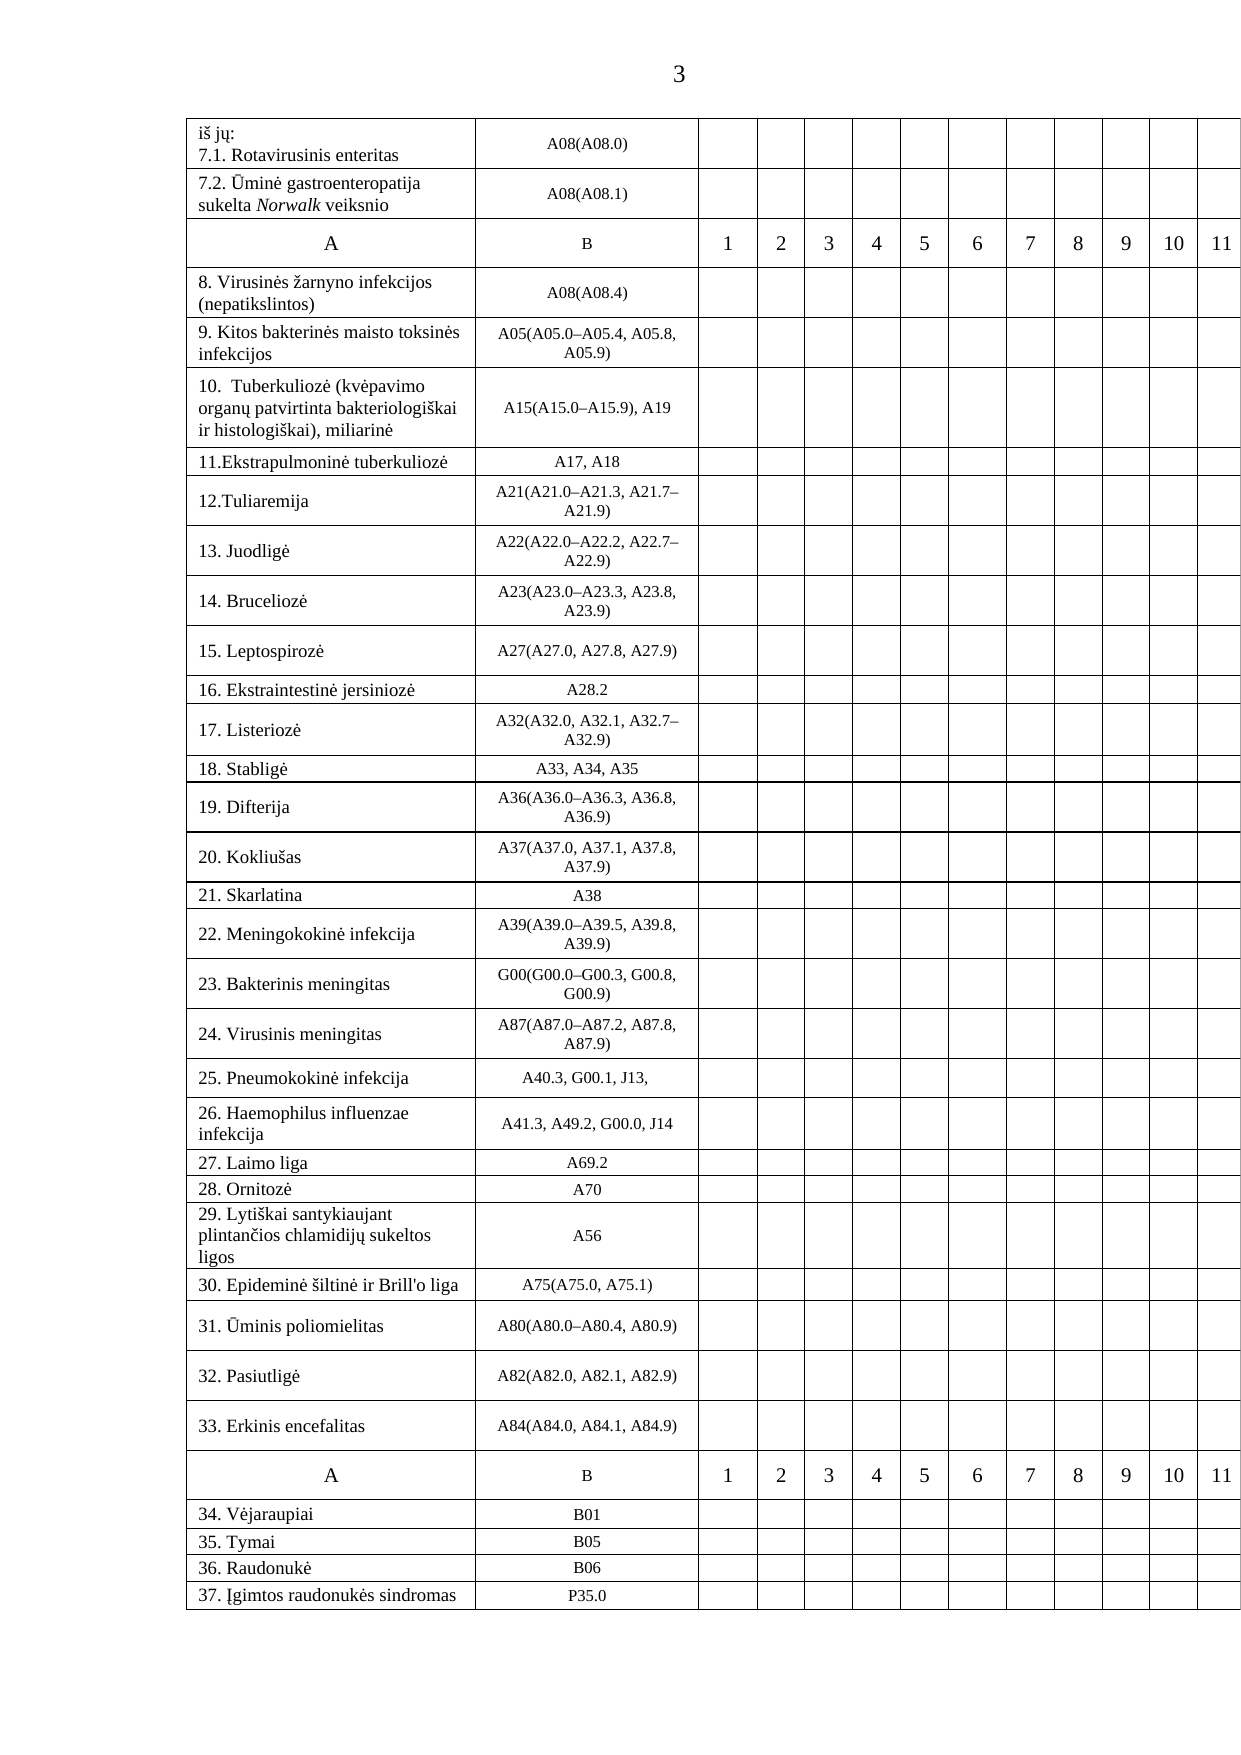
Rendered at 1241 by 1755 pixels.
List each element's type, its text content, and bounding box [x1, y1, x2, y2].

table_cell [1055, 959, 1102, 1008]
table_cell 3 [805, 1451, 852, 1499]
table_cell [901, 756, 948, 781]
table_cell [949, 1176, 1006, 1202]
table_cell [949, 169, 1006, 218]
table_cell [853, 476, 900, 525]
table_cell 30. Epideminė šiltinė ir Brill'o liga [187, 1269, 475, 1300]
table_cell [1150, 1351, 1197, 1400]
table_cell [1103, 626, 1149, 675]
table_cell [1055, 526, 1102, 575]
table_cell 2 [758, 219, 804, 267]
table_cell [1198, 368, 1240, 447]
table_cell [949, 833, 1006, 881]
table_cell [1007, 704, 1054, 755]
table_cell [1198, 783, 1240, 831]
table_cell [758, 833, 804, 881]
table_cell [1103, 1500, 1149, 1527]
table_cell [1103, 959, 1149, 1008]
table_cell [853, 883, 900, 908]
table_cell A22(A22.0–A22.2, A22.7–A22.9) [476, 526, 698, 575]
table_cell [853, 268, 900, 317]
table_cell [901, 1009, 948, 1058]
table_cell [758, 1351, 804, 1400]
table_cell [1103, 476, 1149, 525]
table_cell 5 [901, 1451, 948, 1499]
table_cell [805, 169, 852, 218]
table_cell [1103, 1351, 1149, 1400]
table_cell [1103, 1301, 1149, 1350]
table_cell [1055, 268, 1102, 317]
table_cell [1007, 1351, 1054, 1400]
table_cell [1150, 1269, 1197, 1300]
table_cell [1055, 626, 1102, 675]
table_cell [1198, 476, 1240, 525]
table_cell 18. Stabligė [187, 756, 475, 781]
table_cell [901, 1203, 948, 1267]
table_cell [949, 1203, 1006, 1267]
table_cell [1150, 756, 1197, 781]
table_cell [853, 318, 900, 367]
table_cell [1198, 119, 1240, 168]
table_cell A17, A18 [476, 448, 698, 475]
table_cell [1150, 626, 1197, 675]
table_cell [853, 1150, 900, 1175]
table_cell [805, 783, 852, 831]
table_cell [853, 1203, 900, 1267]
table_cell 15. Leptospirozė [187, 626, 475, 675]
table_cell [901, 833, 948, 881]
table_cell [853, 1301, 900, 1350]
table_cell [901, 883, 948, 908]
table_cell [1198, 959, 1240, 1008]
table_cell 9. Kitos bakterinės maisto toksinės infekcijos [187, 318, 475, 367]
table_cell [1007, 883, 1054, 908]
table_cell [805, 676, 852, 703]
table_cell 22. Meningokokinė infekcija [187, 909, 475, 958]
table_cell [949, 959, 1006, 1008]
table_cell [1007, 1098, 1054, 1148]
table_cell [1103, 783, 1149, 831]
table_cell [699, 1301, 757, 1350]
table_cell [853, 756, 900, 781]
table_cell P35.0 [476, 1582, 698, 1609]
table_cell [1103, 576, 1149, 625]
table_cell [901, 626, 948, 675]
table_cell A23(A23.0–A23.3, A23.8, A23.9) [476, 576, 698, 625]
table_cell [1150, 318, 1197, 367]
table_cell [853, 626, 900, 675]
table_cell [853, 704, 900, 755]
table_cell [758, 1500, 804, 1527]
table_cell [853, 1582, 900, 1609]
table_cell A28.2 [476, 676, 698, 703]
table_cell [1007, 1582, 1054, 1609]
table_cell [1103, 883, 1149, 908]
table_cell [901, 959, 948, 1008]
table_cell [758, 368, 804, 447]
table_cell B01 [476, 1500, 698, 1527]
table_cell [949, 119, 1006, 168]
table_cell [1103, 1150, 1149, 1175]
table_cell A21(A21.0–A21.3, A21.7–A21.9) [476, 476, 698, 525]
table_cell [805, 909, 852, 958]
table_cell A37(A37.0, A37.1, A37.8, A37.9) [476, 833, 698, 881]
table_cell [758, 318, 804, 367]
table_cell 8. Virusinės žarnyno infekcijos (nepatikslintos) [187, 268, 475, 317]
table_cell A32(A32.0, A32.1, A32.7–A32.9) [476, 704, 698, 755]
table_cell [758, 756, 804, 781]
table_cell [1150, 576, 1197, 625]
table_cell 11.Ekstrapulmoninė tuberkuliozė [187, 448, 475, 475]
table_cell [853, 169, 900, 218]
table_cell [1103, 119, 1149, 168]
table_cell [1007, 783, 1054, 831]
table_cell [699, 1500, 757, 1527]
table_cell B [476, 219, 698, 267]
table_cell A84(A84.0, A84.1, A84.9) [476, 1401, 698, 1450]
table_cell [853, 833, 900, 881]
table_cell [1198, 883, 1240, 908]
table_cell B [476, 1451, 698, 1499]
table_cell [1055, 1582, 1102, 1609]
table_cell [699, 1059, 757, 1097]
table_cell [853, 1009, 900, 1058]
table_cell 2 [758, 1451, 804, 1499]
table_cell [805, 448, 852, 475]
table_cell 35. Tymai [187, 1529, 475, 1554]
table_cell [699, 1401, 757, 1450]
table_cell [805, 1176, 852, 1202]
table_cell [1055, 1059, 1102, 1097]
table_cell [758, 959, 804, 1008]
table_cell [805, 1351, 852, 1400]
table_cell [1055, 756, 1102, 781]
table_cell [1150, 1529, 1197, 1554]
table_cell [805, 1150, 852, 1175]
table_cell 7.2. Ūminė gastroenteropatija sukelta Norwalk veiksnio [187, 169, 475, 218]
table_cell [1055, 1555, 1102, 1581]
table_cell 7 [1007, 1451, 1054, 1499]
table_cell [1150, 833, 1197, 881]
table_cell [758, 783, 804, 831]
table_cell [758, 1582, 804, 1609]
table_cell 37. Įgimtos raudonukės sindromas [187, 1582, 475, 1609]
table_cell 9 [1103, 1451, 1149, 1499]
table_cell [1007, 626, 1054, 675]
table_cell [949, 368, 1006, 447]
table_cell [1007, 1059, 1054, 1097]
table_cell [805, 318, 852, 367]
table_cell [853, 119, 900, 168]
table_cell [758, 1555, 804, 1581]
table_cell [1150, 783, 1197, 831]
table_cell [1198, 526, 1240, 575]
table_cell [949, 1500, 1006, 1527]
table_cell [1150, 959, 1197, 1008]
table_cell [1103, 1555, 1149, 1581]
table_cell [1103, 1401, 1149, 1450]
table_cell [1150, 1009, 1197, 1058]
table_cell [1055, 783, 1102, 831]
table_cell 4 [853, 1451, 900, 1499]
table_cell [1198, 1555, 1240, 1581]
table_cell [949, 704, 1006, 755]
table_cell [1007, 1555, 1054, 1581]
table_cell [1150, 1150, 1197, 1175]
table_cell [699, 1176, 757, 1202]
table_cell [1150, 268, 1197, 317]
table_cell [1150, 1582, 1197, 1609]
table_cell [1007, 1009, 1054, 1058]
table_cell [758, 1176, 804, 1202]
table_cell 3 [805, 219, 852, 267]
table_cell [699, 883, 757, 908]
table_cell [758, 1059, 804, 1097]
table_cell [1150, 448, 1197, 475]
table_cell A75(A75.0, A75.1) [476, 1269, 698, 1300]
table_cell [758, 119, 804, 168]
table_cell [699, 318, 757, 367]
table_cell [758, 526, 804, 575]
table_cell [853, 676, 900, 703]
table_cell 5 [901, 219, 948, 267]
table_cell [805, 1009, 852, 1058]
table_cell [1103, 1009, 1149, 1058]
table_cell [1198, 1203, 1240, 1267]
table_cell [805, 1529, 852, 1554]
table_cell [699, 909, 757, 958]
table_cell [901, 1401, 948, 1450]
table_cell iš jų: 7.1. Rotavirusinis enteritas [187, 119, 475, 168]
table_cell [1150, 1555, 1197, 1581]
table_cell A69.2 [476, 1150, 698, 1175]
table_cell [853, 526, 900, 575]
table_cell [901, 526, 948, 575]
table_cell [1055, 476, 1102, 525]
table_cell 16. Ekstraintestinė jersiniozė [187, 676, 475, 703]
table_cell 36. Raudonukė [187, 1555, 475, 1581]
table_cell [901, 676, 948, 703]
table_cell [805, 476, 852, 525]
table_cell [853, 1098, 900, 1148]
table_cell [1007, 1500, 1054, 1527]
table_cell 9 [1103, 219, 1149, 267]
table_cell A27(A27.0, A27.8, A27.9) [476, 626, 698, 675]
table_cell 8 [1055, 219, 1102, 267]
table_cell [1103, 756, 1149, 781]
table_cell [758, 1269, 804, 1300]
table_cell [1007, 833, 1054, 881]
table_cell [1103, 1059, 1149, 1097]
table_cell [758, 626, 804, 675]
table_cell [901, 119, 948, 168]
table_cell A36(A36.0–A36.3, A36.8, A36.9) [476, 783, 698, 831]
table_cell [949, 1582, 1006, 1609]
table_cell 21. Skarlatina [187, 883, 475, 908]
table_cell [1007, 268, 1054, 317]
table_cell [1198, 1401, 1240, 1450]
table_cell [1198, 833, 1240, 881]
table_cell [1055, 676, 1102, 703]
table_cell [1055, 704, 1102, 755]
table_cell [901, 576, 948, 625]
table_cell A08(A08.0) [476, 119, 698, 168]
table_cell [1007, 756, 1054, 781]
table_cell [805, 1269, 852, 1300]
table_cell A70 [476, 1176, 698, 1202]
table_cell [1198, 1150, 1240, 1175]
table_cell [1055, 833, 1102, 881]
table_cell [1103, 169, 1149, 218]
table_cell [901, 1529, 948, 1554]
table_cell A33, A34, A35 [476, 756, 698, 781]
table_cell [699, 783, 757, 831]
table_cell [1103, 1176, 1149, 1202]
table_cell [699, 368, 757, 447]
table_cell [1103, 1269, 1149, 1300]
table_cell [1150, 1176, 1197, 1202]
table_cell [1007, 1176, 1054, 1202]
table_cell [1150, 1203, 1197, 1267]
table_cell 4 [853, 219, 900, 267]
table_cell [901, 909, 948, 958]
table_cell [853, 1500, 900, 1527]
table_cell [1007, 909, 1054, 958]
table_cell [1103, 1098, 1149, 1148]
table_cell [805, 1203, 852, 1267]
table_cell [805, 626, 852, 675]
table_cell [949, 1098, 1006, 1148]
table_cell [901, 1269, 948, 1300]
table_cell 11 [1198, 1451, 1240, 1499]
table_cell 6 [949, 1451, 1006, 1499]
table_cell [805, 268, 852, 317]
table_cell [1055, 1098, 1102, 1148]
table_cell [699, 119, 757, 168]
table_cell [1055, 1009, 1102, 1058]
table_cell [853, 1529, 900, 1554]
table_cell [853, 909, 900, 958]
table_cell [949, 1555, 1006, 1581]
table_cell [901, 1301, 948, 1350]
table_cell G00(G00.0–G00.3, G00.8, G00.9) [476, 959, 698, 1008]
table_cell [1150, 1098, 1197, 1148]
table_cell [901, 1582, 948, 1609]
table_cell 27. Laimo liga [187, 1150, 475, 1175]
table_cell [1150, 909, 1197, 958]
table_cell [1198, 576, 1240, 625]
table_cell A87(A87.0–A87.2, A87.8, A87.9) [476, 1009, 698, 1058]
table_cell [805, 526, 852, 575]
table_cell 24. Virusinis meningitas [187, 1009, 475, 1058]
table_cell [758, 268, 804, 317]
table_cell [1150, 1059, 1197, 1097]
table_cell [1055, 1500, 1102, 1527]
table_cell [901, 1098, 948, 1148]
table_cell [1150, 1301, 1197, 1350]
table_cell [1103, 1529, 1149, 1554]
table_cell [805, 1555, 852, 1581]
table_cell [1198, 169, 1240, 218]
table_cell [1103, 368, 1149, 447]
table_cell [949, 268, 1006, 317]
table_cell 31. Ūminis poliomielitas [187, 1301, 475, 1350]
table_cell A39(A39.0–A39.5, A39.8, A39.9) [476, 909, 698, 958]
table_cell [805, 1301, 852, 1350]
table_cell [949, 1269, 1006, 1300]
table_cell [949, 883, 1006, 908]
table_cell [853, 576, 900, 625]
table_cell [1198, 1500, 1240, 1527]
table_cell [758, 883, 804, 908]
table_cell [1055, 119, 1102, 168]
table_cell [949, 476, 1006, 525]
table_cell [949, 1009, 1006, 1058]
table_cell [758, 1401, 804, 1450]
table_cell [1007, 368, 1054, 447]
table_cell [1198, 1529, 1240, 1554]
table_cell [758, 1203, 804, 1267]
table_cell [805, 1582, 852, 1609]
table_cell [805, 1500, 852, 1527]
table_cell [758, 676, 804, 703]
table_cell A15(A15.0–A15.9), A19 [476, 368, 698, 447]
table_cell [1150, 1401, 1197, 1450]
table_cell A80(A80.0–A80.4, A80.9) [476, 1301, 698, 1350]
table_cell [805, 756, 852, 781]
table_cell 1 [699, 1451, 757, 1499]
table_cell [805, 833, 852, 881]
table_cell [1198, 676, 1240, 703]
table_cell 26. Haemophilus influenzae infekcija [187, 1098, 475, 1148]
table_cell [1055, 1301, 1102, 1350]
table_cell [1103, 318, 1149, 367]
table_cell [1150, 169, 1197, 218]
table_cell [1103, 1203, 1149, 1267]
table_cell [1007, 526, 1054, 575]
table_cell [805, 1098, 852, 1148]
table_cell [1198, 1301, 1240, 1350]
table_cell [1007, 448, 1054, 475]
table_cell [1007, 476, 1054, 525]
table_cell [1198, 1009, 1240, 1058]
table_cell [699, 676, 757, 703]
table_cell [1007, 1401, 1054, 1450]
table_cell [901, 368, 948, 447]
table_cell [1198, 704, 1240, 755]
table_cell A05(A05.0–A05.4, A05.8, A05.9) [476, 318, 698, 367]
table_cell 11 [1198, 219, 1240, 267]
table_cell 20. Kokliušas [187, 833, 475, 881]
table_cell 23. Bakterinis meningitas [187, 959, 475, 1008]
table_cell [805, 883, 852, 908]
table_cell [1198, 268, 1240, 317]
table_cell [949, 448, 1006, 475]
table_cell [699, 1269, 757, 1300]
table_cell [853, 1059, 900, 1097]
table_cell [699, 626, 757, 675]
table_cell [699, 1351, 757, 1400]
table_cell [1198, 1059, 1240, 1097]
table_cell 10 [1150, 219, 1197, 267]
table_cell [1007, 169, 1054, 218]
table_cell [758, 1009, 804, 1058]
table_cell 10 [1150, 1451, 1197, 1499]
table_cell [901, 318, 948, 367]
table_cell [1103, 268, 1149, 317]
table_cell [949, 1150, 1006, 1175]
table_cell [1150, 883, 1197, 908]
table_cell [1198, 626, 1240, 675]
table_cell [699, 1582, 757, 1609]
table_cell [901, 476, 948, 525]
table_cell [1150, 1500, 1197, 1527]
table_cell [853, 783, 900, 831]
table_cell 33. Erkinis encefalitas [187, 1401, 475, 1450]
table_cell 8 [1055, 1451, 1102, 1499]
table_cell 6 [949, 219, 1006, 267]
table_cell [1007, 1301, 1054, 1350]
table_cell [758, 1150, 804, 1175]
table_cell [901, 1059, 948, 1097]
table_cell [901, 1351, 948, 1400]
table_cell [901, 783, 948, 831]
table_cell [699, 476, 757, 525]
table_cell [699, 1203, 757, 1267]
table_cell [1150, 704, 1197, 755]
table_cell [758, 909, 804, 958]
table_cell [758, 704, 804, 755]
table_cell 14. Bruceliozė [187, 576, 475, 625]
table_cell [853, 368, 900, 447]
table_cell [1055, 1529, 1102, 1554]
table_cell [699, 1009, 757, 1058]
table_cell 17. Listeriozė [187, 704, 475, 755]
table_cell [1007, 1203, 1054, 1267]
table_cell [1007, 676, 1054, 703]
table_cell 10. Tuberkuliozė (kvėpavimo organų patvirtinta bakteriologiškai ir histologiškai), miliarinė [187, 368, 475, 447]
table_cell A [187, 1451, 475, 1499]
table_cell 32. Pasiutligė [187, 1351, 475, 1400]
table_cell [1198, 909, 1240, 958]
table_cell [853, 448, 900, 475]
table_cell [699, 1098, 757, 1148]
table_cell B05 [476, 1529, 698, 1554]
table_cell A82(A82.0, A82.1, A82.9) [476, 1351, 698, 1400]
table_cell 25. Pneumokokinė infekcija [187, 1059, 475, 1097]
table_cell A [187, 219, 475, 267]
table_cell [901, 1150, 948, 1175]
table_cell [758, 1529, 804, 1554]
table_cell A56 [476, 1203, 698, 1267]
table_cell [1055, 1176, 1102, 1202]
table_cell [901, 448, 948, 475]
table_cell [901, 1500, 948, 1527]
table_cell 7 [1007, 219, 1054, 267]
table_cell [1007, 1269, 1054, 1300]
table_cell [699, 169, 757, 218]
table_cell [1198, 1098, 1240, 1148]
table_cell 12.Tuliaremija [187, 476, 475, 525]
table_cell [699, 268, 757, 317]
table_cell [1198, 1176, 1240, 1202]
table_cell [805, 959, 852, 1008]
table_cell [949, 1529, 1006, 1554]
table_cell 34. Vėjaraupiai [187, 1500, 475, 1527]
table_cell [949, 676, 1006, 703]
table_cell [699, 576, 757, 625]
table_cell [1055, 1401, 1102, 1450]
table_cell [1198, 1582, 1240, 1609]
table_cell [1103, 704, 1149, 755]
table_cell [1055, 448, 1102, 475]
table_cell [1007, 959, 1054, 1008]
table_cell [853, 1555, 900, 1581]
table_cell [699, 959, 757, 1008]
table_cell [949, 1401, 1006, 1450]
table_cell [853, 1401, 900, 1450]
table_cell [699, 704, 757, 755]
table_cell [1055, 1203, 1102, 1267]
table_cell [853, 1176, 900, 1202]
table_cell [949, 909, 1006, 958]
table_cell 29. Lytiškai santykiaujant plintančios chlamidijų sukeltos ligos [187, 1203, 475, 1267]
table_cell A08(A08.4) [476, 268, 698, 317]
table_cell B06 [476, 1555, 698, 1581]
table_cell [949, 576, 1006, 625]
table_cell [1007, 1150, 1054, 1175]
table_cell [1198, 756, 1240, 781]
table_cell [758, 476, 804, 525]
table_cell [949, 1351, 1006, 1400]
table_cell [949, 1301, 1006, 1350]
table_cell [699, 1150, 757, 1175]
table_cell [805, 1401, 852, 1450]
table_cell [1055, 318, 1102, 367]
table_cell [1055, 1351, 1102, 1400]
table_cell [1055, 1150, 1102, 1175]
table_cell 28. Ornitozė [187, 1176, 475, 1202]
table_cell [901, 1555, 948, 1581]
table_cell [1007, 119, 1054, 168]
table_cell [949, 526, 1006, 575]
table_cell 1 [699, 219, 757, 267]
table_cell [699, 1529, 757, 1554]
table_cell [949, 756, 1006, 781]
table_cell [699, 1555, 757, 1581]
table_cell [1007, 318, 1054, 367]
table_cell [699, 833, 757, 881]
table_cell [1055, 576, 1102, 625]
table_cell [1055, 368, 1102, 447]
table_cell [853, 1351, 900, 1400]
table_cell [949, 1059, 1006, 1097]
table_cell [1198, 1351, 1240, 1400]
table_cell [1007, 576, 1054, 625]
table_cell [1150, 368, 1197, 447]
table_cell 19. Difterija [187, 783, 475, 831]
table_cell [1103, 676, 1149, 703]
table_cell [758, 1098, 804, 1148]
table_cell [699, 526, 757, 575]
table_cell [805, 704, 852, 755]
table_cell [1055, 883, 1102, 908]
table_cell 13. Juodligė [187, 526, 475, 575]
table_cell [1103, 526, 1149, 575]
table_cell [1198, 448, 1240, 475]
table_cell [758, 169, 804, 218]
table_cell [805, 1059, 852, 1097]
table_cell [1150, 526, 1197, 575]
table_cell A08(A08.1) [476, 169, 698, 218]
table_cell [1103, 909, 1149, 958]
table_cell [758, 448, 804, 475]
table_cell [1198, 1269, 1240, 1300]
table_cell A41.3, A49.2, G00.0, J14 [476, 1098, 698, 1148]
table_cell [901, 1176, 948, 1202]
table_cell [1198, 318, 1240, 367]
table_cell [758, 1301, 804, 1350]
table_cell [699, 448, 757, 475]
table_cell [1150, 119, 1197, 168]
table_cell [1150, 676, 1197, 703]
table_cell [758, 576, 804, 625]
table_cell [901, 704, 948, 755]
table_cell [853, 959, 900, 1008]
table_cell [949, 783, 1006, 831]
table_cell [949, 626, 1006, 675]
table_cell [1103, 448, 1149, 475]
table_cell [1055, 169, 1102, 218]
table_cell [1150, 476, 1197, 525]
table_cell [699, 756, 757, 781]
table_cell [805, 576, 852, 625]
table_cell [805, 119, 852, 168]
table_cell [901, 268, 948, 317]
table_cell [1055, 1269, 1102, 1300]
table_cell [1007, 1529, 1054, 1554]
table_cell [805, 368, 852, 447]
table_cell [1055, 909, 1102, 958]
table_cell [1103, 833, 1149, 881]
table_cell A38 [476, 883, 698, 908]
table_cell [853, 1269, 900, 1300]
table_cell [949, 318, 1006, 367]
table_cell [1103, 1582, 1149, 1609]
table_cell A40.3, G00.1, J13, [476, 1059, 698, 1097]
table_cell [901, 169, 948, 218]
